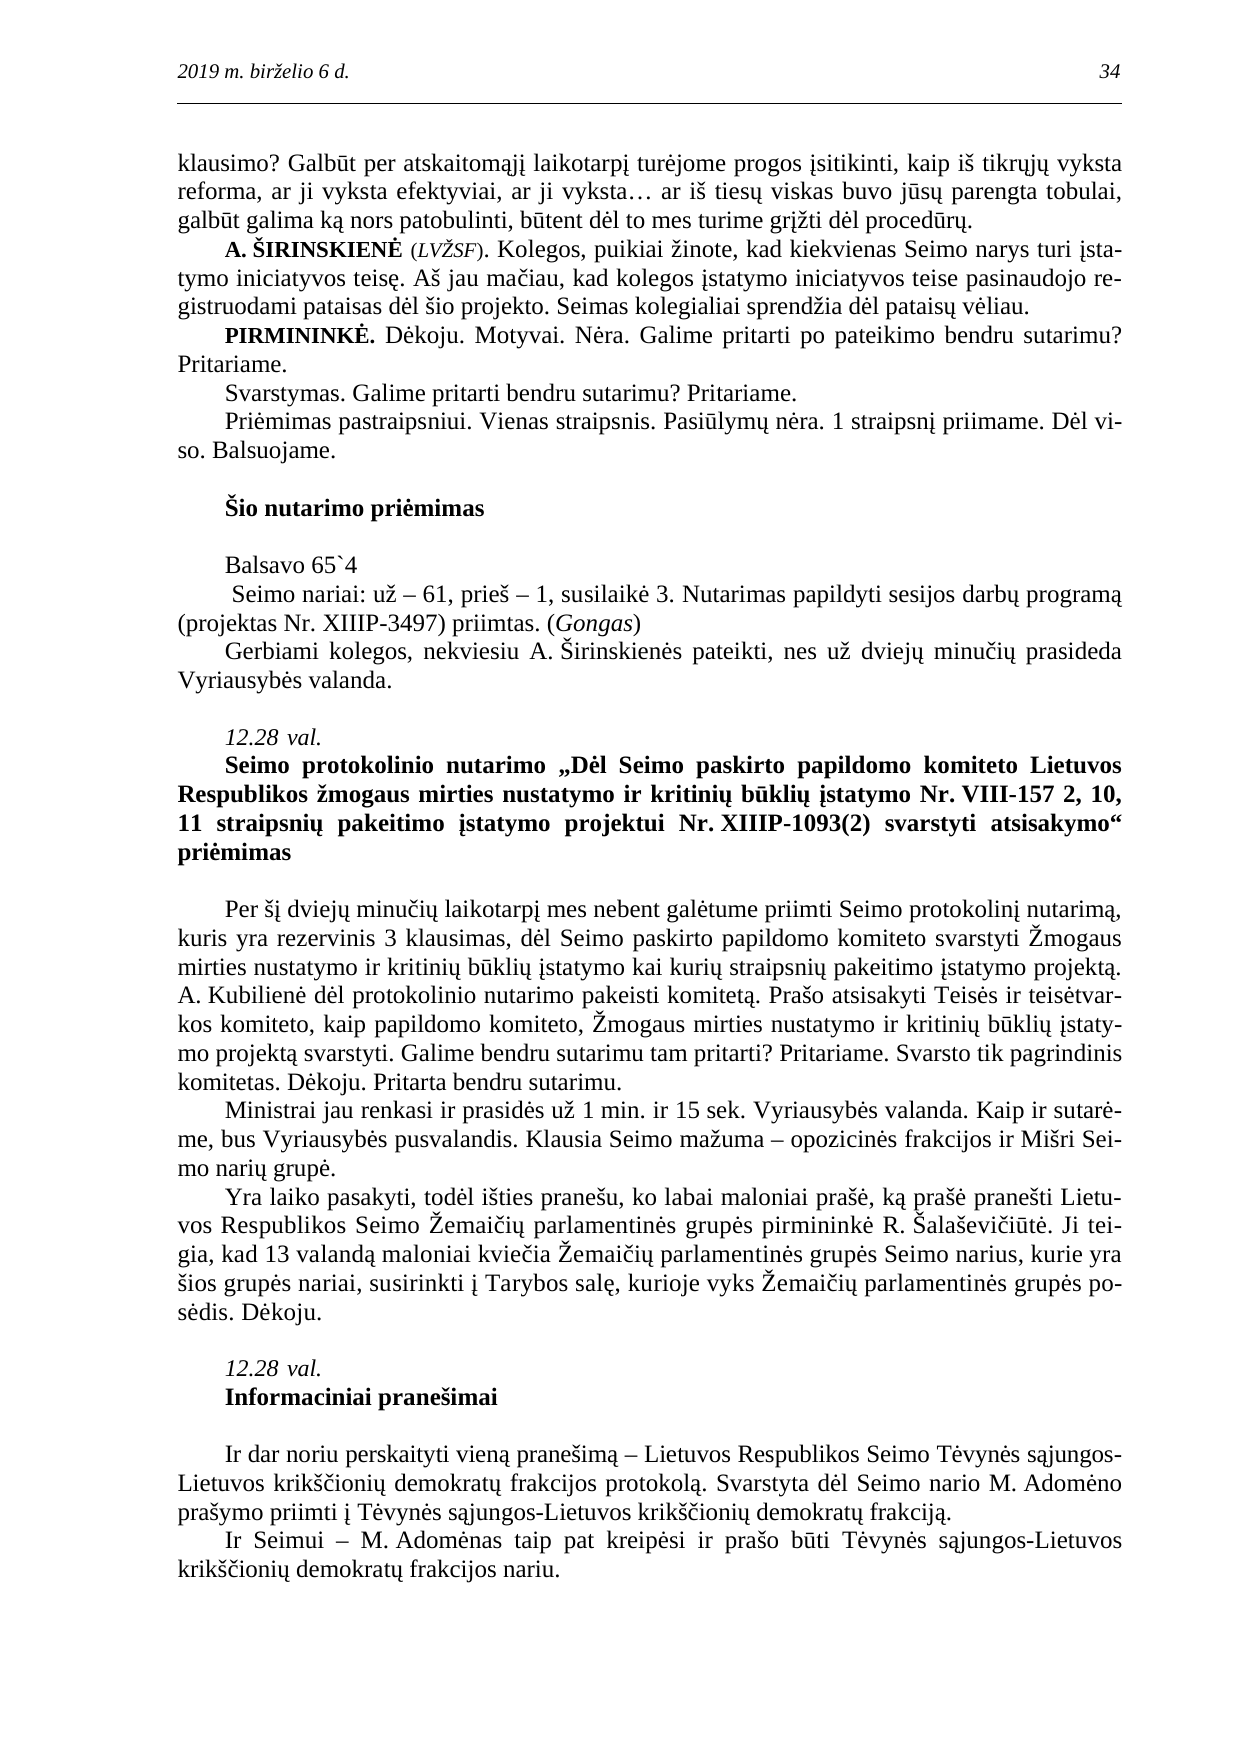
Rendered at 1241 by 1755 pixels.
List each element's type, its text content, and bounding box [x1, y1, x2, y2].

text PIRMININKĖ. Dė­ko­ju. Mo­ty­vai. Nė­ra. Ga­li­me pri­tar­ti po pa­tei­ki­mo ben­dru su­ta­ri­mu? Pri­ta­ria­me. [177, 320, 1122, 378]
text 12.28 val. [224, 1354, 1122, 1382]
text Sei­mo na­riai: už – 61, prieš – 1, su­si­lai­kė 3. Nu­ta­ri­mas pa­pil­dy­ti se­si­jos dar­bų pro­gra­mą (pro­jek­tas Nr. XIIIP-3497) pri­im­tas. (Gon­gas) [177, 579, 1122, 636]
text Sei­mo pro­to­ko­li­nio nu­ta­ri­mo „Dėl Sei­mo pa­skir­to pa­pil­do­mo ko­mi­te­to Lie­tu­vos Res­pub­li­kos žmo­gaus mir­ties nu­sta­ty­mo ir kri­ti­nių būk­lių įsta­ty­mo Nr. VIII-157 2, 10, 11 straips­nių pa­kei­ti­mo įsta­ty­mo pro­jek­tui Nr. XIIIP-1093(2) svars­ty­ti at­si­sa­ky­mo“ priėmi­mas [177, 750, 1122, 865]
text Per šį dvie­jų mi­nu­čių lai­ko­tar­pį mes ne­bent ga­lė­tu­me pri­im­ti Sei­mo pro­to­ko­li­nį nu­ta­ri­mą, ku­ris yra re­zer­vi­nis 3 klau­si­mas, dėl Sei­mo pa­skir­to pa­pil­do­mo ko­mi­te­to svars­ty­ti Žmo­gaus mir­ties nu­sta­ty­mo ir kri­ti­nių būk­lių įsta­ty­mo kai ku­rių straips­nių pa­kei­ti­mo įsta­ty­mo pro­jek­tą. A. Ku­bi­lie­nė dėl pro­to­ko­li­nio nu­ta­ri­mo pa­keis­ti ko­mi­te­tą. Pra­šo at­si­sa­ky­ti Tei­sės ir tei­sėt­var­kos ko­mi­te­to, kaip pa­pil­do­mo ko­mi­te­to, Žmo­gaus mir­ties nu­sta­ty­mo ir kri­ti­nių būk­lių įsta­ty­mo pro­jek­tą svars­ty­ti. Ga­li­me ben­dru su­ta­ri­mu tam pri­tar­ti? Pri­ta­ria­me. Svars­to tik pa­grin­di­nis ko­mi­te­tas. Dė­ko­ju. Pri­tar­ta ben­dru su­ta­ri­mu. [177, 894, 1122, 1095]
text Mi­nist­rai jau ren­ka­si ir pra­si­dės už 1 min. ir 15 sek. Vy­riau­sy­bės va­lan­da. Kaip ir su­ta­rė­me, bus Vy­riau­sy­bės pus­va­lan­dis. Klau­sia Sei­mo ma­žu­ma – opo­zi­ci­nės frak­ci­jos ir Miš­ri Sei­mo na­rių gru­pė. [177, 1095, 1122, 1182]
text Pri­ėmi­mas pa­straips­niui. Vie­nas straips­nis. Pa­siū­ly­mų nė­ra. 1 straips­nį pri­ima­me. Dėl vi­so. Bal­suo­ja­me. [177, 406, 1122, 464]
text klau­si­mo? Gal­būt per at­skai­to­mą­jį lai­ko­tar­pį tu­rė­jo­me pro­gos įsi­ti­kin­ti, kaip iš tik­rų­jų vyks­ta re­for­ma, ar ji vyks­ta efek­ty­viai, ar ji vyks­ta… ar iš tie­sų vis­kas bu­vo jū­sų pa­reng­ta to­bu­lai, gal­būt ga­li­ma ką nors pa­to­bu­lin­ti, bū­tent dėl to mes tu­ri­me grįž­ti dėl pro­ce­dū­rų. [177, 148, 1122, 234]
text 12.28 val. [224, 723, 1122, 750]
text Yra lai­ko pa­sa­ky­ti, to­dėl iš­ties pra­ne­šu, ko la­bai ma­lo­niai pra­šė, ką pra­šė pra­neš­ti Lie­tu­vos Res­pub­li­kos Sei­mo Že­mai­čių par­la­men­ti­nės gru­pės pir­mi­nin­kė R. Ša­la­še­vi­čiū­tė. Ji tei­gia, kad 13 va­lan­dą ma­lo­niai kvie­čia Že­mai­čių par­la­men­ti­nės gru­pės Sei­mo na­rius, ku­rie yra šios gru­pės na­riai, su­si­rink­ti į Ta­ry­bos sa­lę, ku­rio­je vyks Že­mai­čių par­la­men­ti­nės gru­pės po­sė­dis. Dė­ko­ju. [177, 1182, 1122, 1325]
text Ir dar no­riu per­skai­ty­ti vie­ną pra­ne­ši­mą – Lie­tu­vos Res­pub­li­kos Sei­mo Tė­vy­nės są­jun­gos-Lie­tu­vos krikš­čio­nių de­mok­ra­tų frak­ci­jos pro­to­ko­lą. Svars­ty­ta dėl Sei­mo na­rio M. Ado­mė­no pra­šy­mo pri­im­ti į Tė­vy­nės są­jun­gos-Lie­tu­vos krikš­čio­nių de­mok­ra­tų frak­ci­ją. [177, 1439, 1122, 1525]
text Šio nu­ta­ri­mo pri­ėmi­mas [177, 493, 1122, 521]
text A. ŠIRINSKIENĖ (LVŽSF). Ko­le­gos, pui­kiai ži­no­te, kad kiek­vie­nas Sei­mo na­rys tu­ri įsta­ty­mo ini­cia­ty­vos tei­sę. Aš jau ma­čiau, kad ko­le­gos įsta­ty­mo ini­cia­ty­vos tei­se pa­si­nau­do­jo re­gist­ruo­da­mi pa­tai­sas dėl šio pro­jek­to. Sei­mas ko­le­gia­liai spren­džia dėl pa­tai­sų vė­liau. [177, 234, 1122, 320]
text Ir Sei­mui – M. Ado­mė­nas taip pat krei­pė­si ir pra­šo bū­ti Tė­vy­nės są­jun­gos-Lie­tu­vos krikš­čio­nių de­mok­ra­tų frak­ci­jos na­riu. [177, 1525, 1122, 1583]
text Ger­bia­mi ko­le­gos, ne­kvie­siu A. Ši­rins­kie­nės pa­teik­ti, nes už dvie­jų mi­nu­čių pra­si­de­da Vy­riau­sy­bės va­lan­da. [177, 636, 1122, 694]
text Svars­ty­mas. Ga­li­me pri­tar­ti ben­dru su­ta­ri­mu? Pri­ta­ria­me. [177, 378, 1122, 406]
text In­for­ma­ci­niai pra­ne­ši­mai [177, 1382, 1122, 1410]
text Bal­sa­vo 65`4 [177, 550, 1122, 579]
